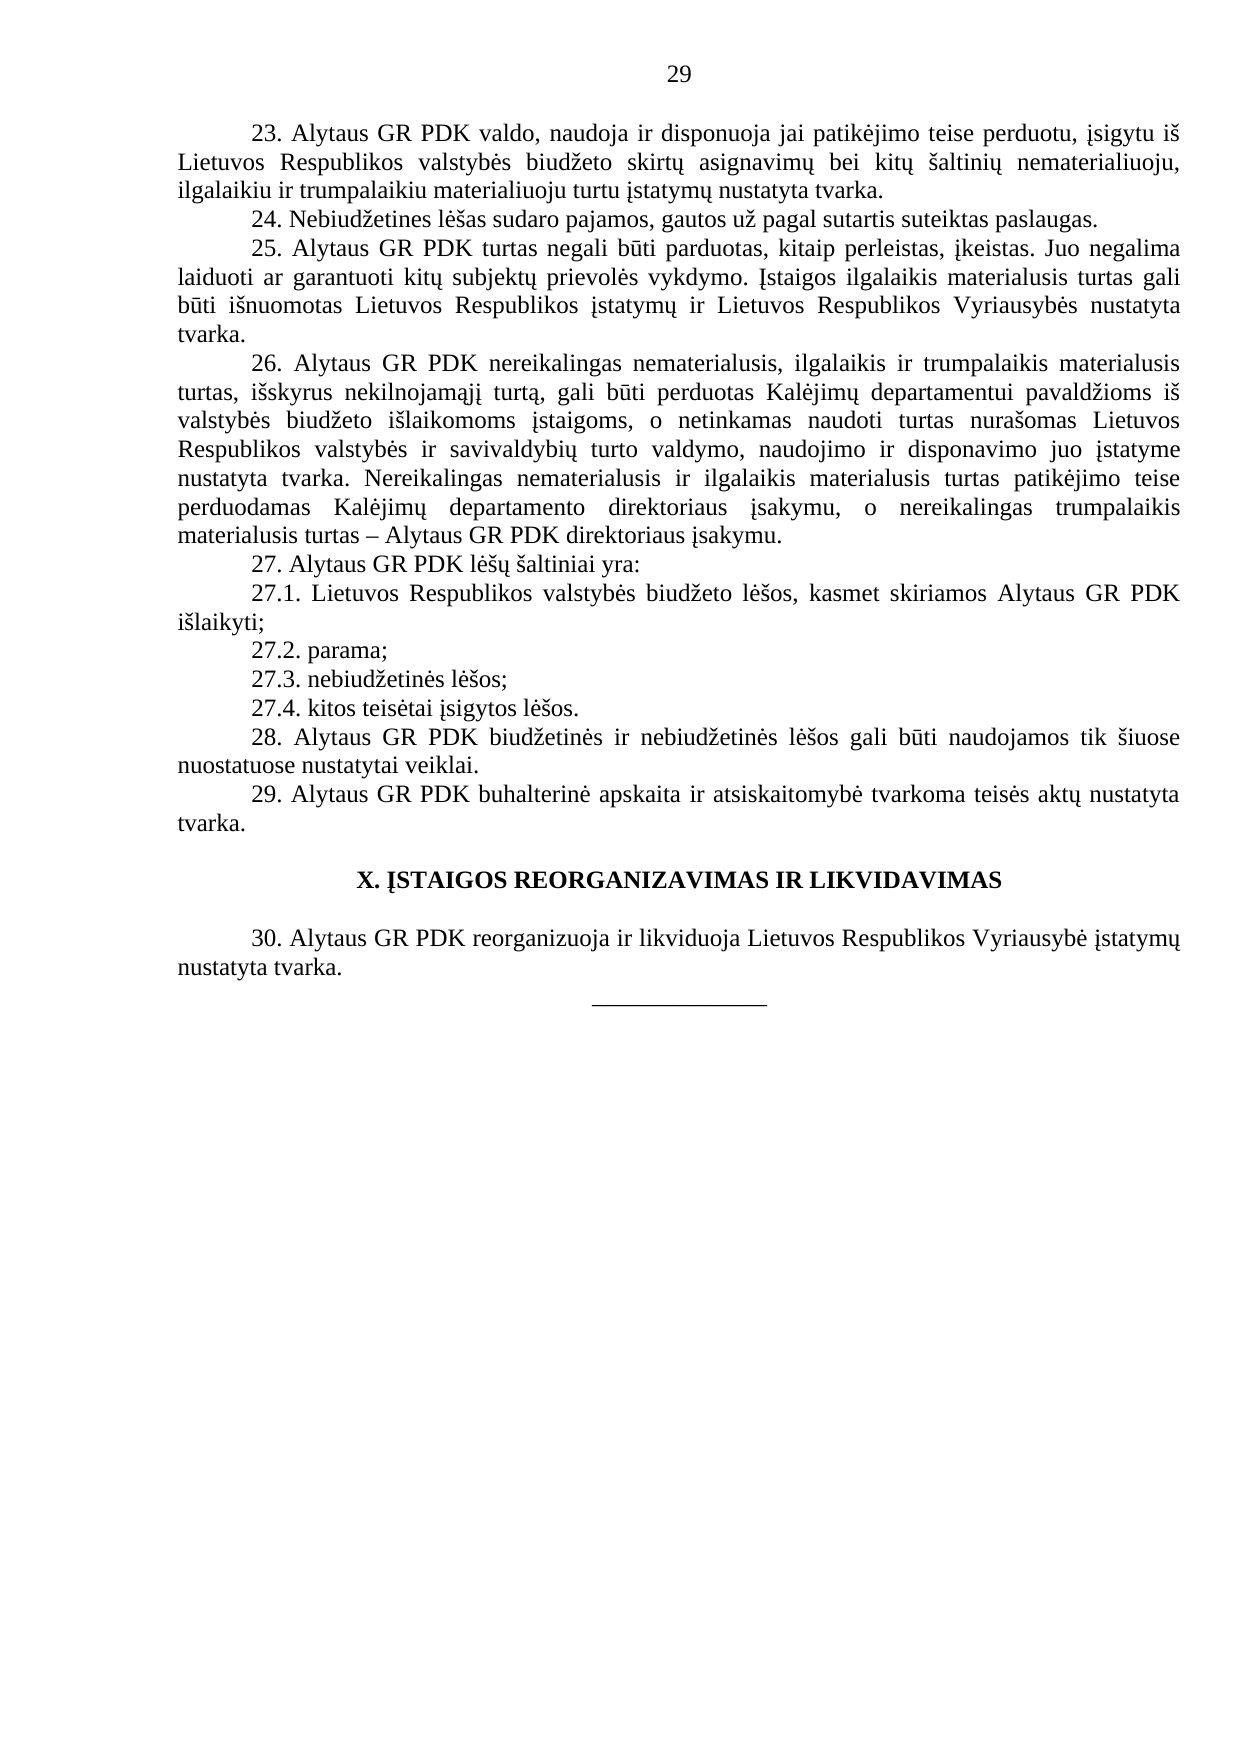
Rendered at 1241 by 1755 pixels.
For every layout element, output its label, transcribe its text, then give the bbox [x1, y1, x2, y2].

text 29. Alytaus GR PDK buhalterinė apskaita ir atsiskaitomybė tvarkoma teisės aktų nustatyta tvarka. [177, 779, 1181, 837]
text ______________ [177, 981, 1181, 1009]
text 24. Nebiudžetines lėšas sudaro pajamos, gautos už pagal sutartis suteiktas paslaugas. [177, 204, 1181, 233]
text 25. Alytaus GR PDK turtas negali būti parduotas, kitaip perleistas, įkeistas. Juo negalima laiduoti ar garantuoti kitų subjektų prievolės vykdymo. Įstaigos ilgalaikis materialusis turtas gali būti išnuomotas Lietuvos Respublikos įstatymų ir Lietuvos Respublikos Vyriausybės nustatyta tvarka. [177, 233, 1181, 348]
text 27.4. kitos teisėtai įsigytos lėšos. [177, 693, 1181, 722]
text 27.2. parama; [177, 636, 1181, 664]
text 27. Alytaus GR PDK lėšų šaltiniai yra: [177, 549, 1181, 578]
text 28. Alytaus GR PDK biudžetinės ir nebiudžetinės lėšos gali būti naudojamos tik šiuose nuostatuose nustatytai veiklai. [177, 722, 1181, 779]
text 27.1. Lietuvos Respublikos valstybės biudžeto lėšos, kasmet skiriamos Alytaus GR PDK išlaikyti; [177, 578, 1181, 636]
text 26. Alytaus GR PDK nereikalingas nematerialusis, ilgalaikis ir trumpalaikis materialusis turtas, išskyrus nekilnojamąjį turtą, gali būti perduotas Kalėjimų departamentui pavaldžioms iš valstybės biudžeto išlaikomoms įstaigoms, o netinkamas naudoti turtas nurašomas Lietuvos Respublikos valstybės ir savivaldybių turto valdymo, naudojimo ir disponavimo juo įstatyme nustatyta tvarka. Nereikalingas nematerialusis ir ilgalaikis materialusis turtas patikėjimo teise perduodamas Kalėjimų departamento direktoriaus įsakymu, o nereikalingas trumpalaikis materialusis turtas – Alytaus GR PDK direktoriaus įsakymu. [177, 348, 1181, 549]
text 23. Alytaus GR PDK valdo, naudoja ir disponuoja jai patikėjimo teise perduotu, įsigytu iš Lietuvos Respublikos valstybės biudžeto skirtų asignavimų bei kitų šaltinių nematerialiuoju, ilgalaikiu ir trumpalaikiu materialiuoju turtu įstatymų nustatyta tvarka. [177, 118, 1181, 204]
text 30. Alytaus GR PDK reorganizuoja ir likviduoja Lietuvos Respublikos Vyriausybė įstatymų nustatyta tvarka. [177, 923, 1181, 981]
text X. ĮSTAIGOS REORGANIZAVIMAS IR LIKVIDAVIMAS [177, 866, 1181, 894]
text 27.3. nebiudžetinės lėšos; [177, 664, 1181, 693]
